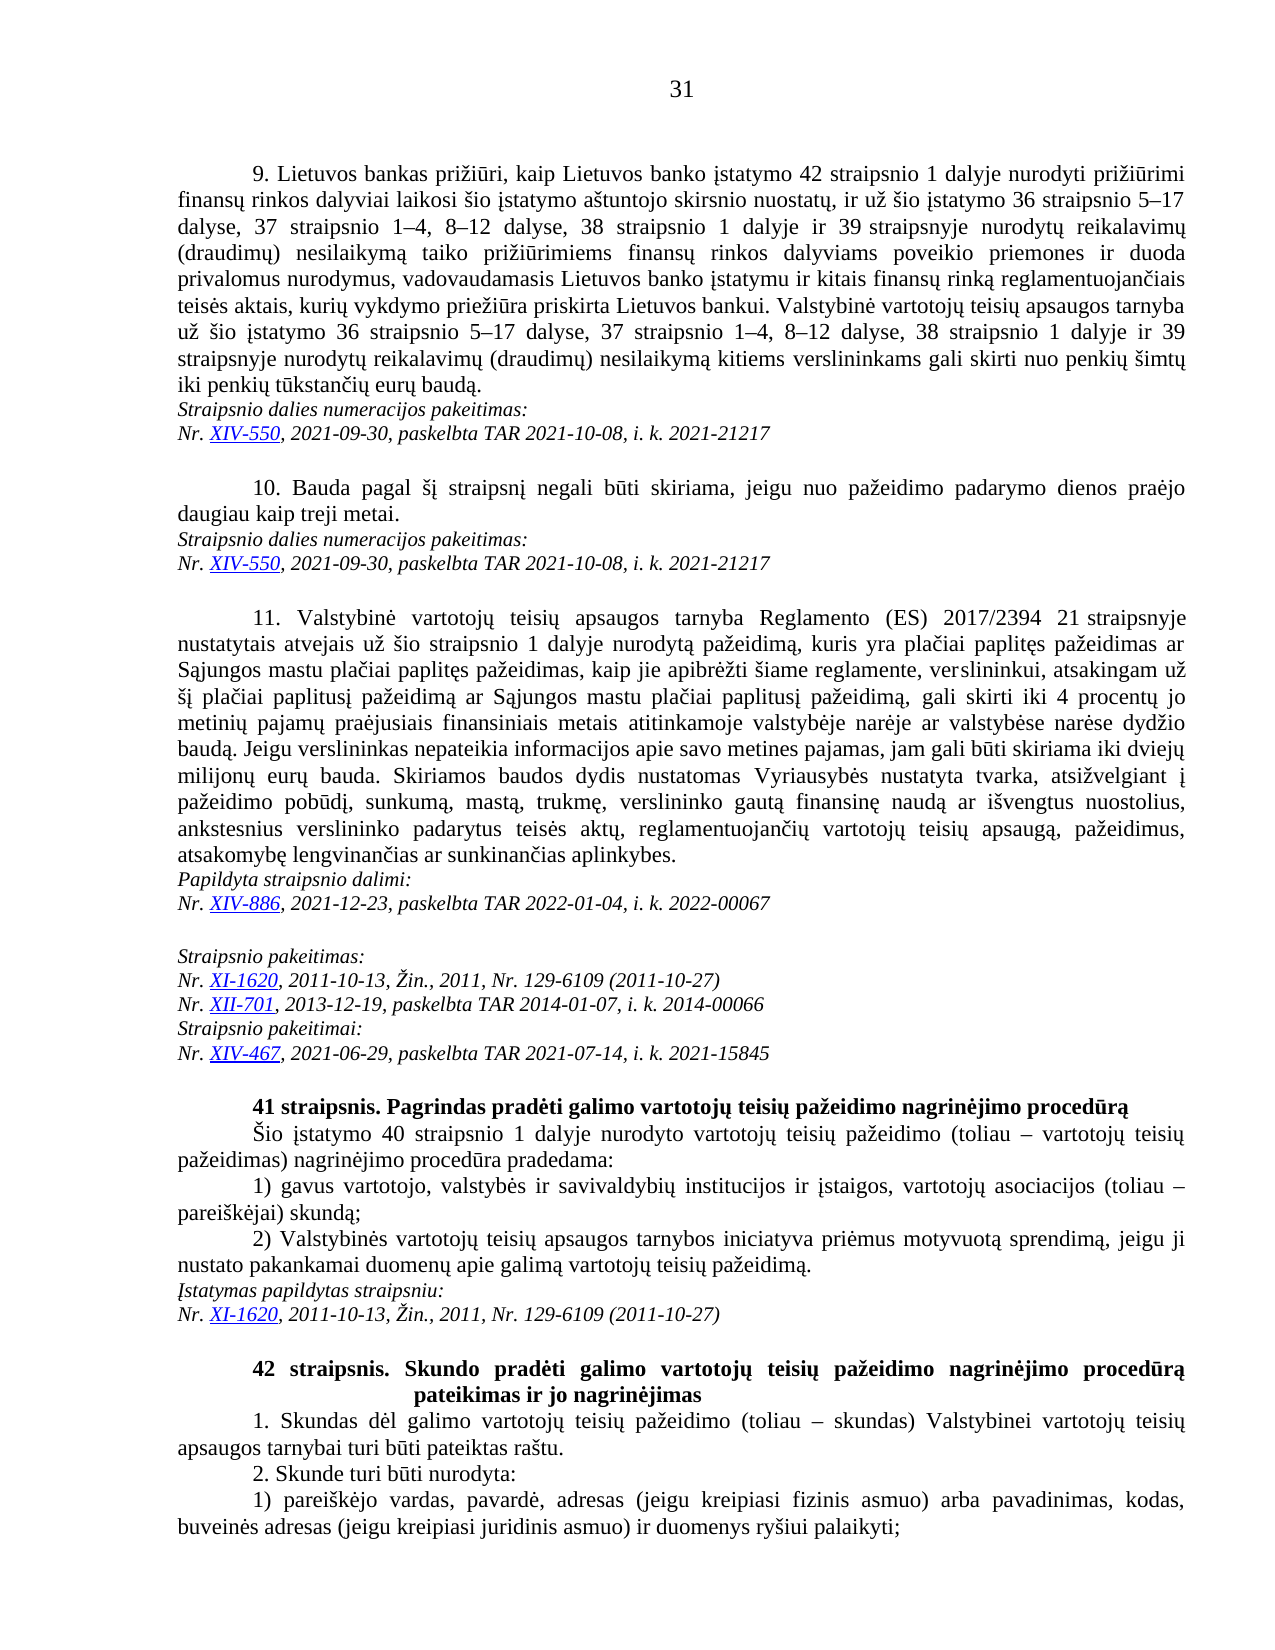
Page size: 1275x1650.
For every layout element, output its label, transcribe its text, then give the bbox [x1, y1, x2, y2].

text 1. Skundas dėl galimo vartotojų teisių pažeidimo (toliau – skundas) Valstybinei vartotojų teisių apsaugos tarnybai turi būti pateiktas raštu. [177, 1407, 1186, 1460]
text 41 straipsnis. Pagrindas pradėti galimo vartotojų teisių pažeidimo nagrinėjimo procedūrą [252, 1093, 1186, 1119]
text Nr. XI-1620, 2011-10-13, Žin., 2011, Nr. 129-6109 (2011-10-27) [177, 968, 1186, 992]
text 2) Valstybinės vartotojų teisių apsaugos tarnybos iniciatyva priėmus motyvuotą sprendimą, jeigu ji nustato pakankamai duomenų apie galimą vartotojų teisių pažeidimą. [177, 1225, 1186, 1278]
text 1) pareiškėjo vardas, pavardė, adresas (jeigu kreipiasi fizinis asmuo) arba pavadinimas, kodas, buveinės adresas (jeigu kreipiasi juridinis asmuo) ir duomenys ryšiui palaikyti; [177, 1486, 1186, 1539]
text Straipsnio pakeitimai: [177, 1016, 1186, 1040]
text Nr. XIV-886, 2021-12-23, paskelbta TAR 2022-01-04, i. k. 2022-00067 [177, 891, 1186, 915]
text 10. Bauda pagal šį straipsnį negali būti skiriama, jeigu nuo pažeidimo padarymo dienos praėjo daugiau kaip treji metai. [177, 474, 1186, 527]
text 11. Valstybinė vartotojų teisių apsaugos tarnyba Reglamento (ES) 2017/2394 21 straipsnyje nustatytais atvejais už šio straipsnio 1 dalyje nurodytą pažeidimą, kuris yra plačiai paplitęs pažeidimas ar Sąjungos mastu plačiai paplitęs pažeidimas, kaip jie apibrėžti šiame reglamente, verslininkui, atsakingam už šį plačiai paplitusį pažeidimą ar Sąjungos mastu plačiai paplitusį pažeidimą, gali skirti iki 4 procentų jo metinių pajamų praėjusiais finansiniais metais atitinkamoje valstybėje narėje ar valstybėse narėse dydžio baudą. Jeigu verslininkas nepateikia informacijos apie savo metines pajamas, jam gali būti skiriama iki dviejų milijonų eurų bauda. Skiriamos baudos dydis nustatomas Vyriausybės nustatyta tvarka, atsižvelgiant į pažeidimo pobūdį, sunkumą, mastą, trukmę, verslininko gautą finansinę naudą ar išvengtus nuostolius, ankstesnius verslininko padarytus teisės aktų, reglamentuojančių vartotojų teisių apsaugą, pažeidimus, atsakomybę lengvinančias ar sunkinančias aplinkybes. [177, 604, 1186, 867]
text Nr. XII-701, 2013-12-19, paskelbta TAR 2014-01-07, i. k. 2014-00066 [177, 992, 1186, 1016]
text Nr. XIV-467, 2021-06-29, paskelbta TAR 2021-07-14, i. k. 2021-15845 [177, 1040, 1186, 1064]
text Straipsnio dalies numeracijos pakeitimas: [177, 527, 1186, 551]
text Straipsnio dalies numeracijos pakeitimas: [177, 397, 1186, 421]
text Papildyta straipsnio dalimi: [177, 867, 1186, 891]
text Nr. XIV-550, 2021-09-30, paskelbta TAR 2021-10-08, i. k. 2021-21217 [177, 421, 1186, 445]
text 1) gavus vartotojo, valstybės ir savivaldybių institucijos ir įstaigos, vartotojų asociacijos (toliau – pareiškėjai) skundą; [177, 1172, 1186, 1225]
text Nr. XI-1620, 2011-10-13, Žin., 2011, Nr. 129-6109 (2011-10-27) [177, 1302, 1186, 1326]
text Šio įstatymo 40 straipsnio 1 dalyje nurodyto vartotojų teisių pažeidimo (toliau – vartotojų teisių pažeidimas) nagrinėjimo procedūra pradedama: [177, 1119, 1186, 1172]
text 2. Skunde turi būti nurodyta: [177, 1460, 1186, 1486]
text 42 straipsnis. Skundo pradėti galimo vartotojų teisių pažeidimo nagrinėjimo procedūrą pateikimas ir jo nagrinėjimas [252, 1354, 1186, 1407]
text Straipsnio pakeitimas: [177, 944, 1186, 968]
text Įstatymas papildytas straipsniu: [177, 1278, 1186, 1302]
text Nr. XIV-550, 2021-09-30, paskelbta TAR 2021-10-08, i. k. 2021-21217 [177, 551, 1186, 575]
text 9. Lietuvos bankas prižiūri, kaip Lietuvos banko įstatymo 42 straipsnio 1 dalyje nurodyti prižiūrimi finansų rinkos dalyviai laikosi šio įstatymo aštuntojo skirsnio nuostatų, ir už šio įstatymo 36 straipsnio 5–17 dalyse, 37 straipsnio 1–4, 8–12 dalyse, 38 straipsnio 1 dalyje ir 39 straipsnyje nurodytų reikalavimų (draudimų) nesilaikymą taiko prižiūrimiems finansų rinkos dalyviams poveikio priemones ir duoda privalomus nurodymus, vadovaudamasis Lietuvos banko įstatymu ir kitais finansų rinką reglamentuojančiais teisės aktais, kurių vykdymo priežiūra priskirta Lietuvos bankui. Valstybinė vartotojų teisių apsaugos tarnyba už šio įstatymo 36 straipsnio 5–17 dalyse, 37 straipsnio 1–4, 8–12 dalyse, 38 straipsnio 1 dalyje ir 39 straipsnyje nurodytų reikalavimų (draudimų) nesilaikymą kitiems verslininkams gali skirti nuo penkių šimtų iki penkių tūkstančių eurų baudą. [177, 160, 1186, 397]
